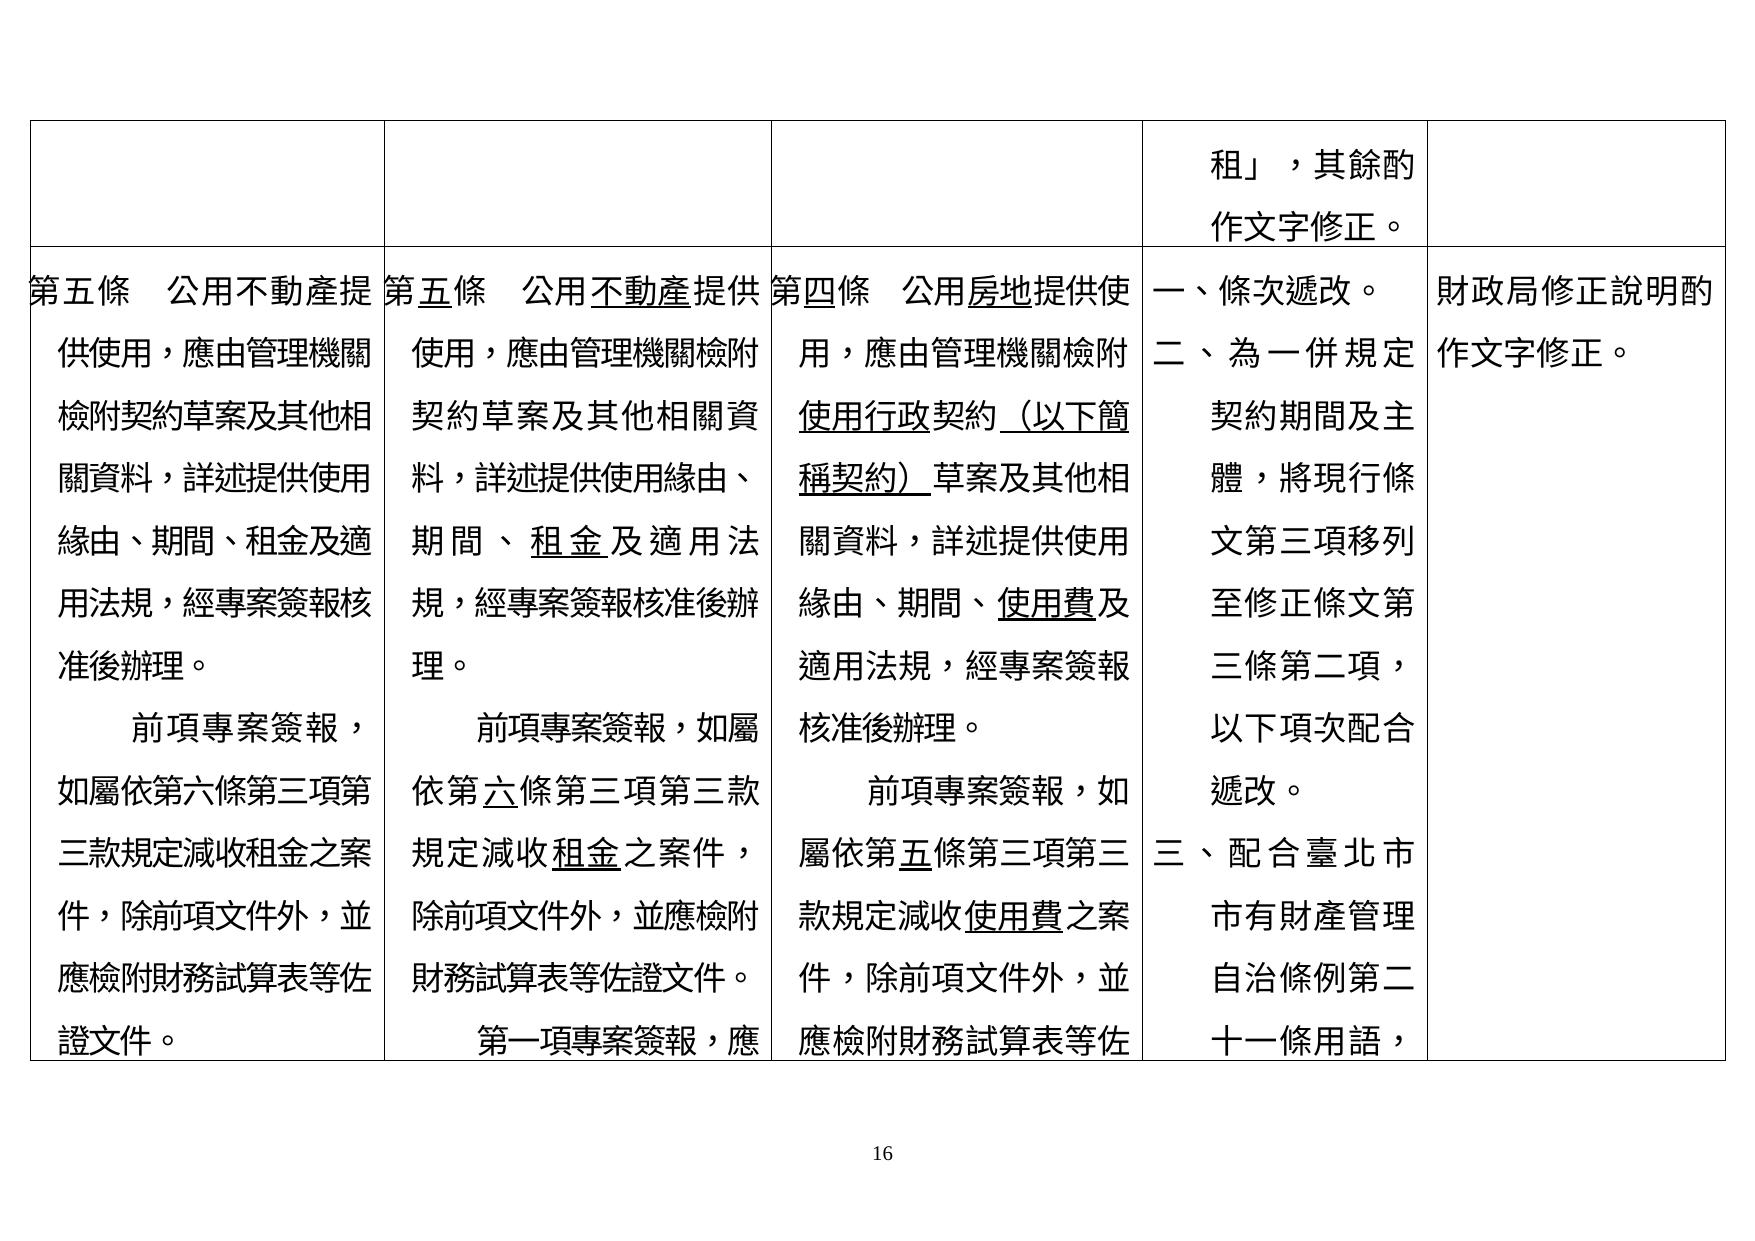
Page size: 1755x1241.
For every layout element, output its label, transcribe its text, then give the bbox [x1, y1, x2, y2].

table_cell 一、條次遞改。 二、為一併規定契約期間及主體，將現行條文第三項移列至修正條文第三條第二項，以下項次配合遞改。 三、配合臺北市市有財產管理自治條例第二十一條用語， [1143, 247, 1427, 1060]
table_cell [1428, 121, 1725, 246]
table_cell 第五條 公用不動產提供使用，應由管理機關檢附契約草案及其他相關資料，詳述提供使用緣由、期間、租金及適用法規，經專案簽報核准後辦理。 前項專案簽報，如屬依第六條第三項第三款規定減收租金之案件，除前項文件外，並應檢附財務試算表等佐證文件。 第一項專案簽報，應簽會本府財政局及法務局，陳報本府核准後辦理。但有下列情形之一，並以不低於附表計收租金且無政策特殊考量者，由本府各一級主管機關首長（各區公所陳報民政局）核准後逕予辦理，無須加會本府財政局及法務局： 一、使用期限未逾一年，且無續約約定。 二、提供自來水、電力、天然氣、電信、郵政或其他公用事業使用。 三、提供本市機關學校員工（生）消費合作社使用。 四、設置自動櫃員機、自動販賣機、快照站或其他簡易便民服務設施。 五、申請續約條件未變更，且使用期間累計未超過九年。 六、經公開招租無人投標，續辦招租且底價經減價後，未低於附表所列一般使用租金百分之六十計收。 公用不動產提供移設道路上既有電力設施使用案件，經專案簽報核准者，不受第三條第二項及前三項規定之限制。 [31, 247, 384, 1060]
table_cell 第五條 公用不動產提供使用，應由管理機關檢附契約草案及其他相關資料，詳述提供使用緣由、期間、租金及適用法規，經專案簽報核准後辦理。 前項專案簽報，如屬依第六條第三項第三款規定減收租金之案件，除前項文件外，並應檢附財務試算表等佐證文件。 第一項專案簽報，應 [385, 247, 771, 1060]
table_cell [385, 121, 771, 246]
table_cell 第四條 公用不動產有償提供使用，應以公開招租方式辦理。但有下列情形之一者，管理機關得採申請方式辦理： 一、使用期限未逾一年，且無續約約定。 二、提供其他政府機關或公立學校使用。 三、申請之用途具公益性、公共性或供自來水、電力、天然氣、電信、郵政等公用事業使用，管理機關基於政策或法令規定，應予輔導或配合。 四、提供臺北市（以下簡稱本市）機關學校員工（生）消費合作社使用、設置自動販賣機、快照站、其他簡易便民服務設施或多媒體應用服務設施。 五、經公開招租無人投標，依招租底價申請使用。 採申請方式辦理者，遇有二個以上申請人申請使用同一公用不動產時，管理機關得應先請申請人協商之。協商不成，應採公開招租方式辦理。 [31, 121, 384, 246]
table_cell 財政局修正說明酌作文字修正。 [1428, 247, 1725, 1060]
table_cell 租」，其餘酌作文字修正。 [1143, 121, 1427, 246]
table_cell 第四條 公用房地提供使用，應由管理機關檢附使用行政契約（以下簡稱契約）草案及其他相關資料，詳述提供使用緣由、期間、使用費及適用法規，經專案簽報核准後辦理。 前項專案簽報，如屬依第五條第三項第三款規定減收使用費之案件，除前項文件外，並應檢附財務試算表等佐 [772, 247, 1142, 1060]
table_cell [772, 121, 1142, 246]
